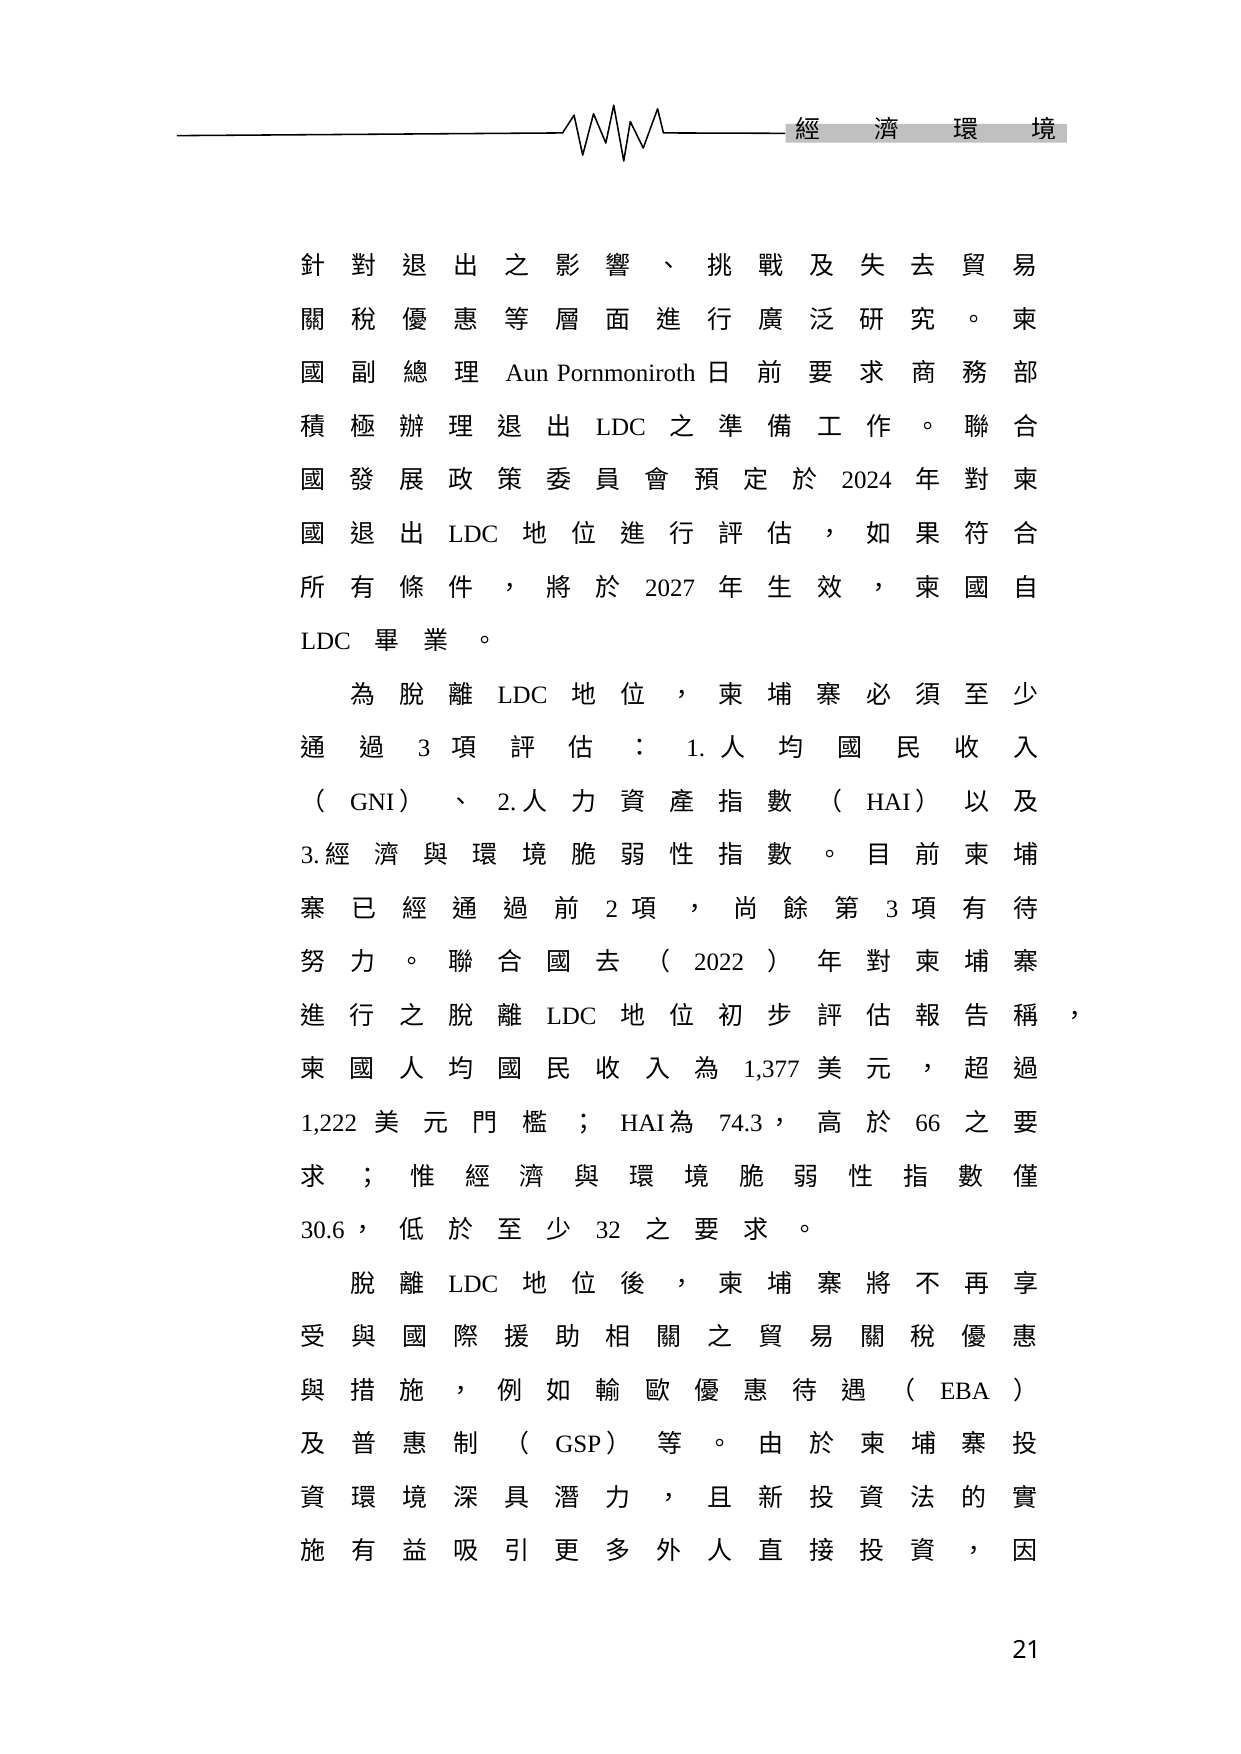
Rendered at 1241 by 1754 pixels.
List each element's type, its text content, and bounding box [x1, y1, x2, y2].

text 脫離LDC地位後，柬埔寨將不再享受與國際援助相關之貿易關稅優惠與措施，例如輸歐優惠待遇（EBA）及普惠制（GSP）等。由於柬埔寨投資環境深具潛力，且新投資法的實施有益吸引更多外人直接投資，因 [276, 1254, 1063, 1576]
text 為脫離LDC地位，柬埔寨必須至少通過3項評估：1.人均國民收入（GNI）、2.人力資產指數（HAI）以及3.經濟與環境脆弱性指數。目前柬埔寨已經通過前2項，尚餘第3項有待努力。聯合國去（2022）年對柬埔寨進行之脫離LDC地位初步評估報告稱，柬國人均國民收入為1,377美元，超過1,222美元門檻；HAI為74.3，高於66之要求；惟經濟與環境脆弱性指數僅30.6，低於至少32之要求。 [276, 666, 1063, 1254]
text 針對退出之影響、挑戰及失去貿易關稅優惠等層面進行廣泛研究。柬國副總理Aun Pornmoniroth日前要求商務部積極辦理退出LDC之準備工作。聯合國發展政策委員會預定於2024年對柬國退出LDC地位進行評估，如果符合所有條件，將於2027年生效，柬國自LDC畢業。 [276, 237, 1063, 666]
